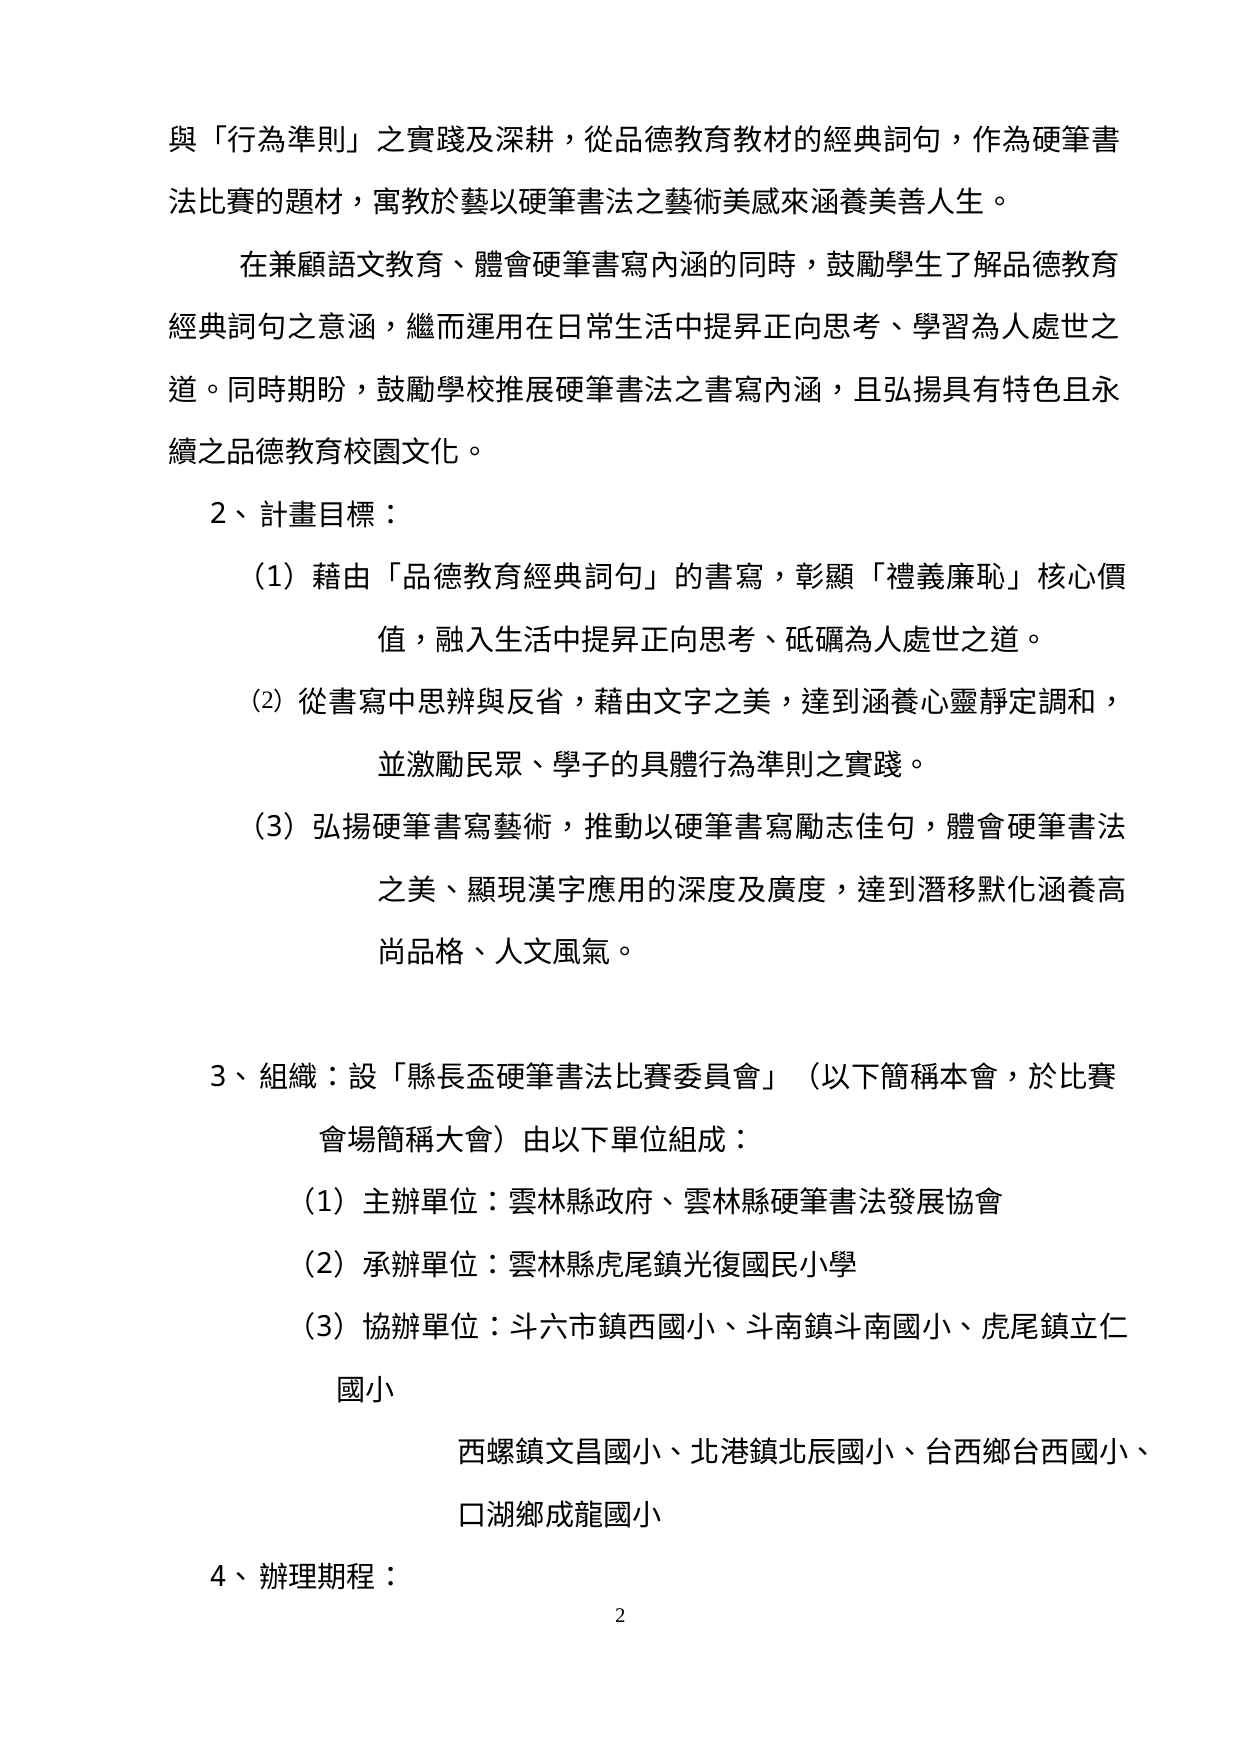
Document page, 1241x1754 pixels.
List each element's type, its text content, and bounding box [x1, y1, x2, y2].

list 組織：設「縣長盃硬筆書法比賽委員會」（以下簡稱本會，於比賽會場簡稱大會）由以下單位組成： [209, 1033, 1118, 1158]
text 與「行為準則」之實踐及深耕，從品德教育教材的經典詞句，作為硬筆書法比賽的題材，寓教於藝以硬筆書法之藝術美感來涵養美善人生。 [168, 96, 1122, 221]
list 計畫目標： [209, 471, 1191, 533]
list 藉由「品德教育經典詞句」的書寫，彰顯「禮義廉恥」核心價值，融入生活中提昇正向思考、砥礪為人處世之道。 [236, 533, 1128, 658]
list 協辦單位：斗六市鎮西國小、斗南鎮斗南國小、虎尾鎮立仁國小 [286, 1283, 1128, 1408]
text 口湖鄉成龍國小 [177, 1471, 1128, 1533]
list 從書寫中思辨與反省，藉由文字之美，達到涵養心靈靜定調和，並激勵民眾、學子的具體行為準則之實踐。 [236, 658, 1128, 783]
text 在兼顧語文教育、體會硬筆書寫內涵的同時，鼓勵學生了解品德教育經典詞句之意涵，繼而運用在日常生活中提昇正向思考、學習為人處世之道。同時期盼，鼓勵學校推展硬筆書法之書寫內涵，且弘揚具有特色且永續之品德教育校園文化。 [168, 221, 1122, 471]
list 弘揚硬筆書寫藝術，推動以硬筆書寫勵志佳句，體會硬筆書法之美、顯現漢字應用的深度及廣度，達到潛移默化涵養高尚品格、人文風氣。 [236, 783, 1128, 971]
list 辦理期程： [209, 1533, 1191, 1596]
list 承辦單位：雲林縣虎尾鎮光復國民小學 [286, 1221, 1128, 1283]
text 西螺鎮文昌國小、北港鎮北辰國小、台西鄉台西國小、 [177, 1408, 1128, 1471]
list 主辦單位：雲林縣政府、雲林縣硬筆書法發展協會 [286, 1158, 1128, 1221]
